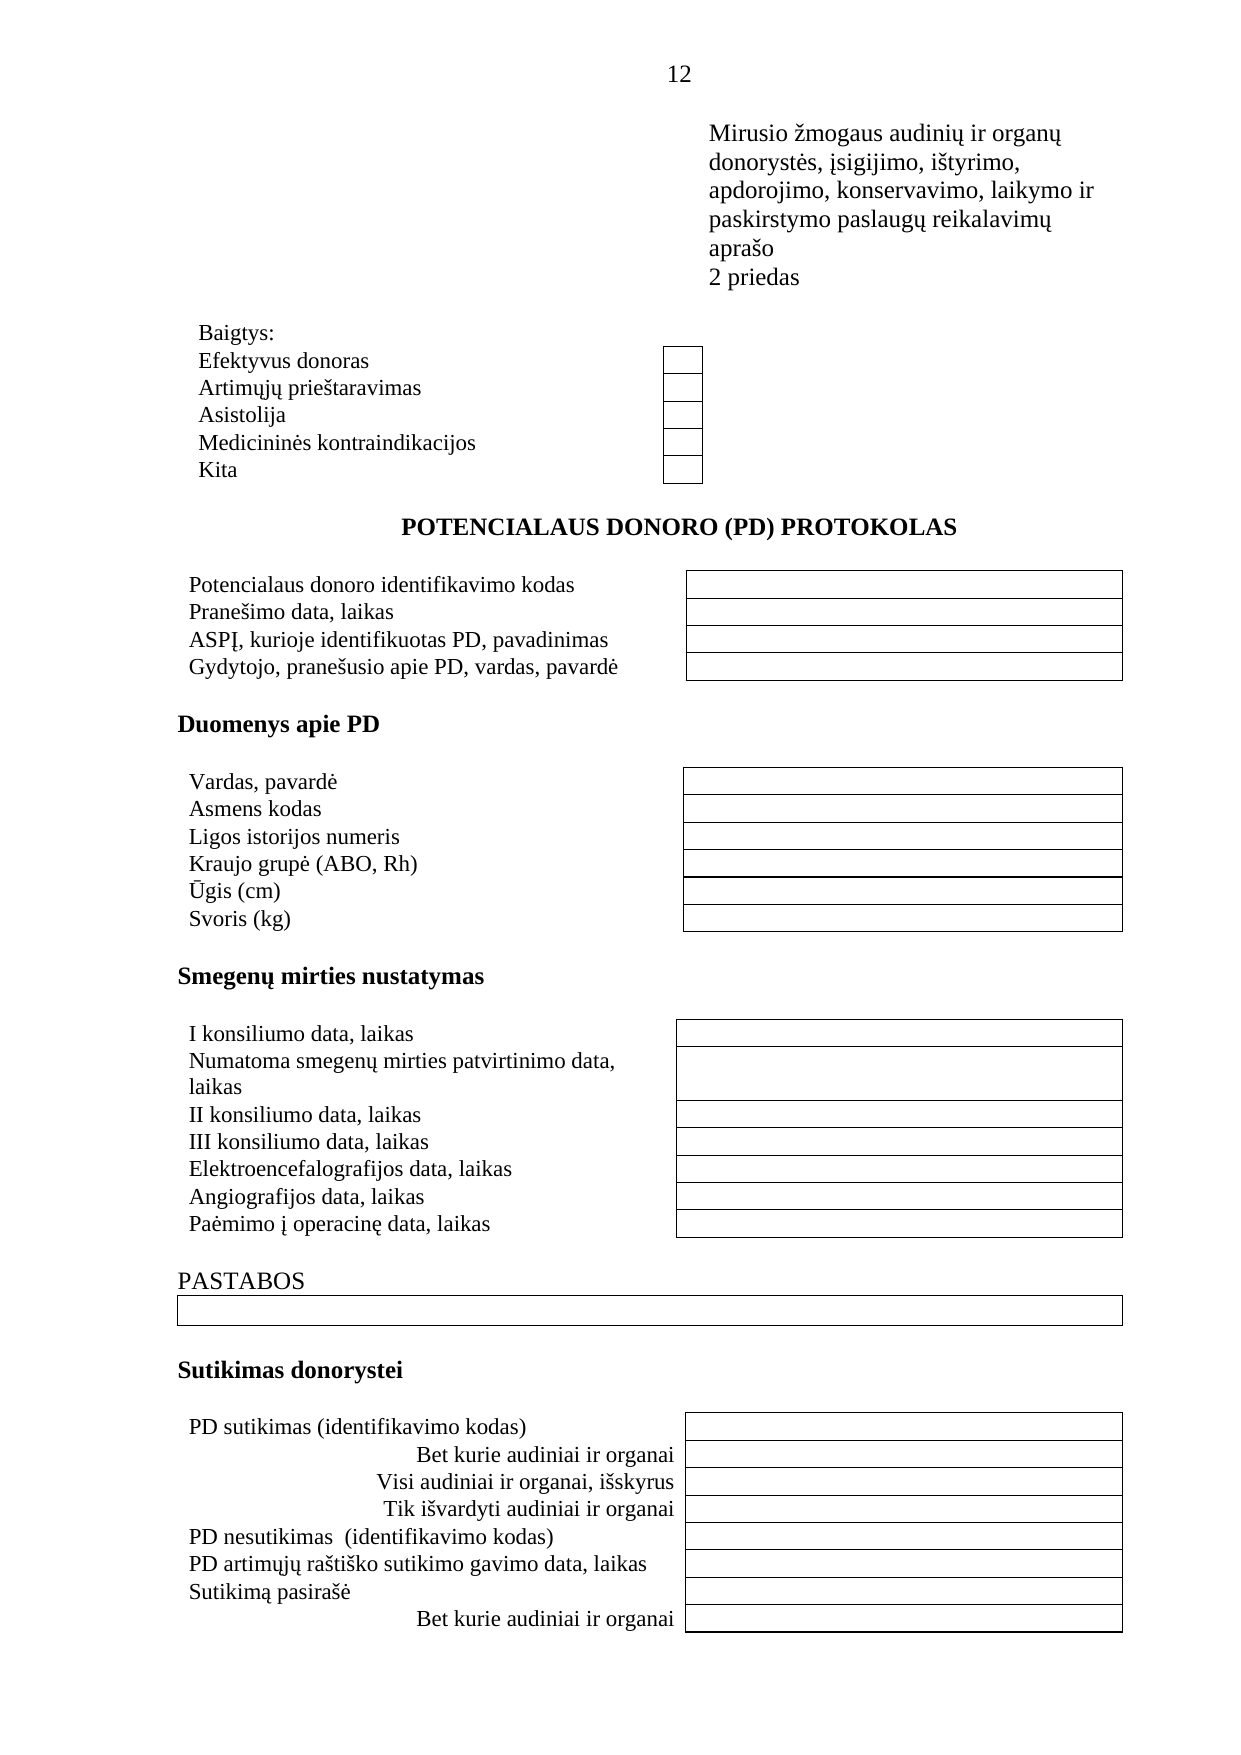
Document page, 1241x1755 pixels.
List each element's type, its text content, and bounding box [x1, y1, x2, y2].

table_cell [703, 428, 1126, 455]
table_header Vardas, pavardė [177, 767, 683, 794]
table_cell Visi audiniai ir organai, išskyrus [177, 1467, 685, 1494]
table_cell [684, 905, 1122, 931]
table_cell Svoris (kg) [177, 904, 683, 931]
table_cell [684, 878, 1122, 904]
table_cell [677, 1183, 1122, 1209]
table_header Potencialaus donoro identifikavimo kodas [177, 570, 686, 597]
table_header [687, 571, 1122, 597]
table_cell [703, 401, 1126, 428]
table_cell [664, 456, 702, 483]
table_cell ASPĮ, kurioje identifikuotas PD, pavadinimas [177, 625, 686, 652]
table_cell Paėmimo į operacinę data, laikas [177, 1209, 676, 1237]
text Duomenys apie PD [177, 709, 1181, 738]
table_cell Pranešimo data, laikas [177, 598, 686, 625]
table_cell [703, 346, 1126, 373]
table_cell [686, 1441, 1122, 1467]
table_cell [664, 429, 702, 455]
table_header [178, 1296, 1122, 1325]
table_cell PD artimųjų raštiško sutikimo gavimo data, laikas [177, 1549, 685, 1577]
table_cell [684, 795, 1122, 822]
text apdorojimo, konservavimo, laikymo ir [177, 176, 1181, 204]
table_header [686, 1413, 1122, 1440]
table_cell Angiografijos data, laikas [177, 1182, 676, 1209]
table_cell Asistolija [187, 401, 663, 428]
table_header [684, 768, 1122, 794]
text Sutikimas donorystei [177, 1355, 1181, 1383]
text paskirstymo paslaugų reikalavimų [177, 204, 1181, 233]
table_header I konsiliumo data, laikas [177, 1019, 676, 1046]
table_cell [684, 823, 1122, 849]
table_cell [687, 599, 1122, 625]
table_cell [677, 1156, 1122, 1182]
table_cell PD nesutikimas (identifikavimo kodas) [177, 1522, 685, 1549]
text 2 priedas [177, 262, 1181, 291]
text aprašo [177, 233, 1181, 262]
table_header PD sutikimas (identifikavimo kodas) [177, 1412, 685, 1440]
table_cell [684, 850, 1122, 876]
table_cell [686, 1496, 1122, 1522]
table_cell Ūgis (cm) [177, 876, 683, 904]
text donorystės, įsigijimo, ištyrimo, [177, 147, 1181, 176]
table_cell Ligos istorijos numeris [177, 822, 683, 849]
table_cell Artimųjų prieštaravimas [187, 373, 663, 401]
table_cell [677, 1128, 1122, 1154]
table_header [677, 1020, 1122, 1046]
table_cell [687, 653, 1122, 679]
text Smegenų mirties nustatymas [177, 961, 1181, 990]
table_cell II konsiliumo data, laikas [177, 1100, 676, 1127]
table_cell Efektyvus donoras [187, 346, 663, 373]
table_cell [686, 1550, 1122, 1577]
table_cell Elektroencefalografijos data, laikas [177, 1155, 676, 1182]
table_header [664, 319, 703, 346]
table_cell Gydytojo, pranešusio apie PD, vardas, pavardė [177, 652, 686, 679]
table_cell [664, 374, 702, 401]
table_header Baigtys: [187, 319, 663, 346]
table_cell Tik išvardyti audiniai ir organai [177, 1495, 685, 1522]
table_cell [664, 347, 702, 373]
table_cell [677, 1047, 1122, 1100]
table_cell [686, 1523, 1122, 1549]
table_cell Asmens kodas [177, 794, 683, 822]
table_cell Sutikimą pasirašė [177, 1577, 685, 1604]
text Mirusio žmogaus audinių ir organų [709, 118, 1181, 147]
table_cell [686, 1468, 1122, 1494]
table_cell Medicininės kontraindikacijos [187, 428, 663, 455]
text POTENCIALAUS DONORO (PD) PROTOKOLAS [177, 512, 1181, 541]
table_cell [664, 402, 702, 428]
text PASTABOS [177, 1266, 1181, 1295]
table_cell [687, 626, 1122, 652]
table_cell Kraujo grupė (ABO, Rh) [177, 849, 683, 876]
table_cell Bet kurie audiniai ir organai [177, 1440, 685, 1467]
table_cell III konsiliumo data, laikas [177, 1127, 676, 1154]
table_cell [677, 1101, 1122, 1127]
table_cell [703, 455, 1126, 483]
table_header [703, 319, 1126, 346]
table_cell [686, 1605, 1122, 1631]
table_cell Numatoma smegenų mirties patvirtinimo data, laikas [177, 1046, 676, 1100]
table_cell Kita [187, 455, 663, 483]
table_cell Bet kurie audiniai ir organai [177, 1604, 685, 1631]
table_cell [677, 1210, 1122, 1237]
table_cell [703, 373, 1126, 401]
table_cell [686, 1578, 1122, 1604]
